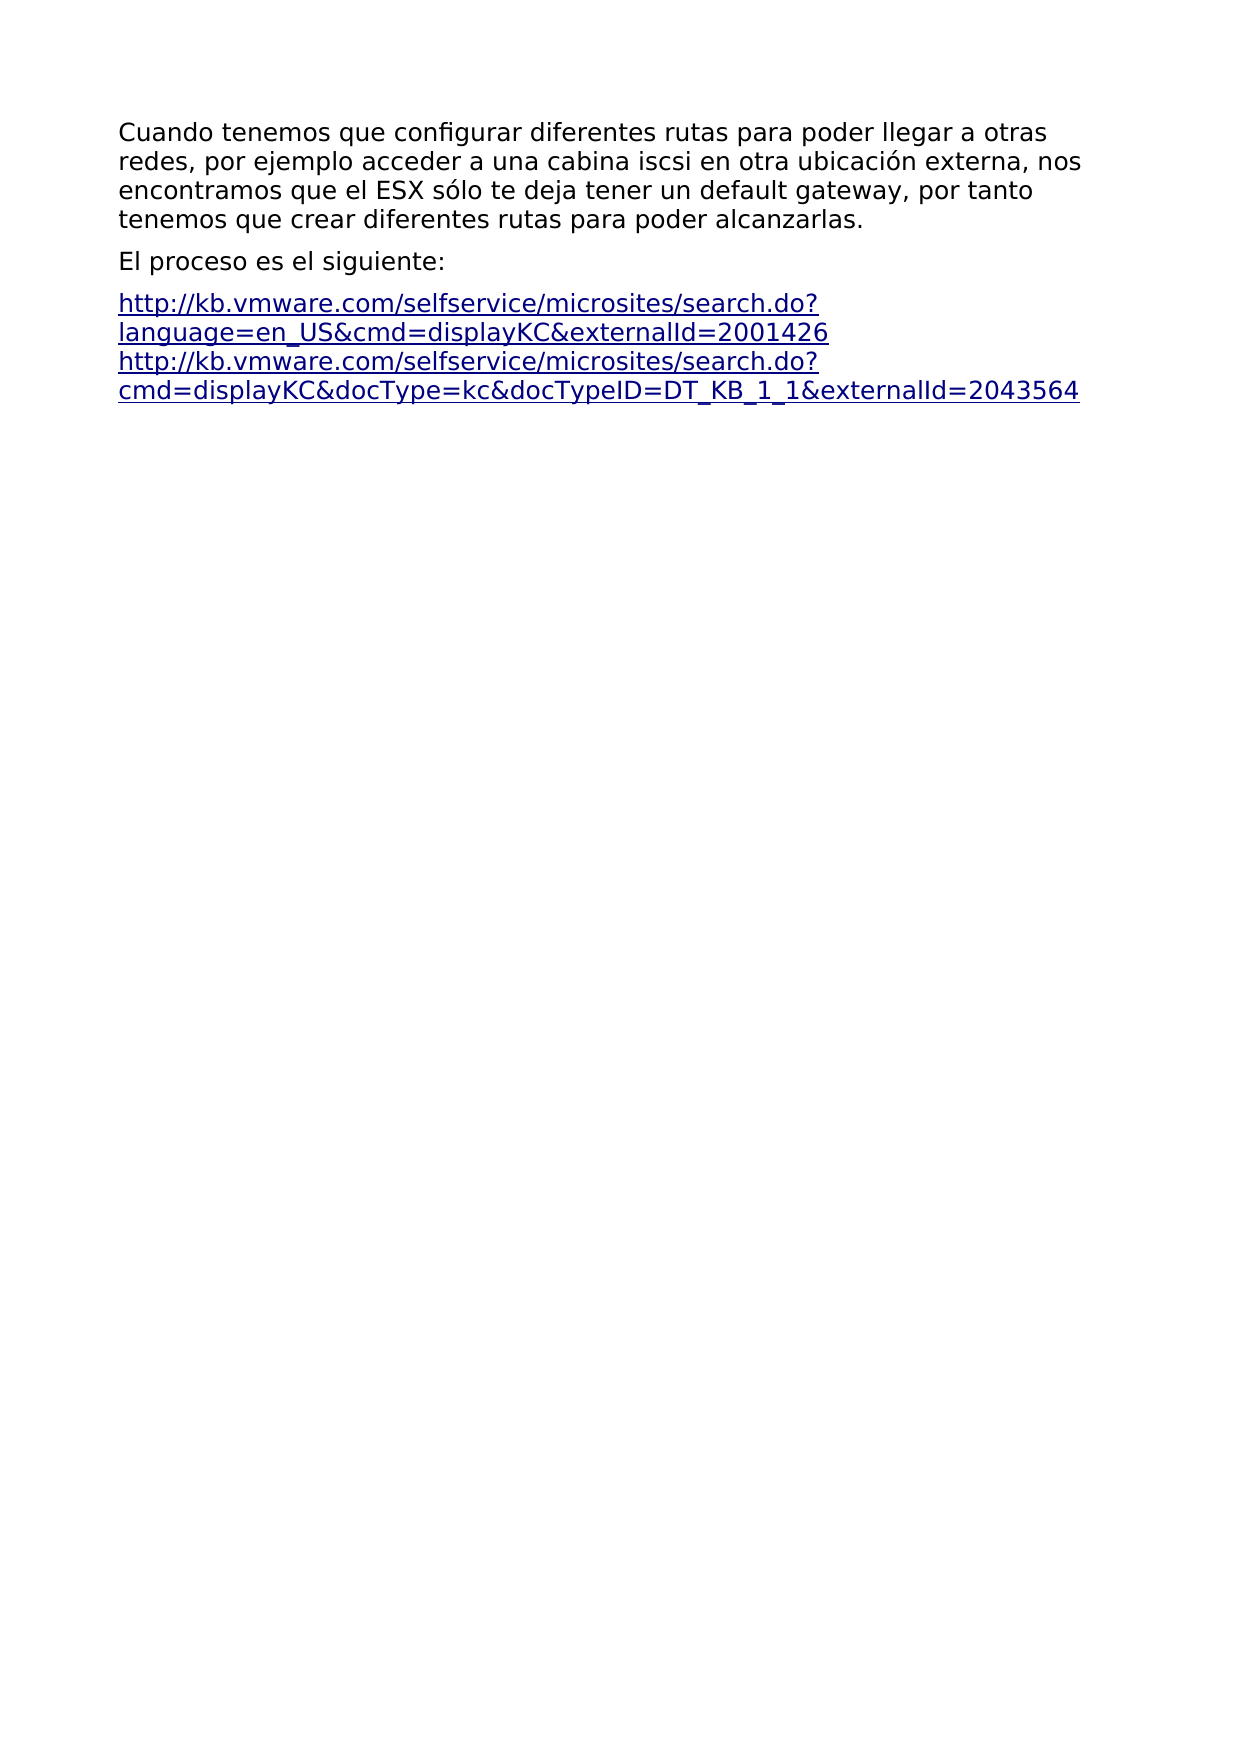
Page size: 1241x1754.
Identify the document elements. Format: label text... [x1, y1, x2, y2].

text http://kb.vmware.com/selfservice/microsites/search.do?language=en_US&cmd=displayKC&externalId=2001426 http://kb.vmware.com/selfservice/microsites/search.do?cmd=displayKC&docType=kc&docTypeID=DT_KB_1_1&externalId=2043564 [118, 289, 1122, 406]
text Cuando tenemos que configurar diferentes rutas para poder llegar a otras redes, por ejemplo acceder a una cabina iscsi en otra ubicación externa, nos encontramos que el ESX sólo te deja tener un default gateway, por tanto tenemos que crear diferentes rutas para poder alcanzarlas. [118, 118, 1122, 235]
text El proceso es el siguiente: [118, 247, 1122, 276]
